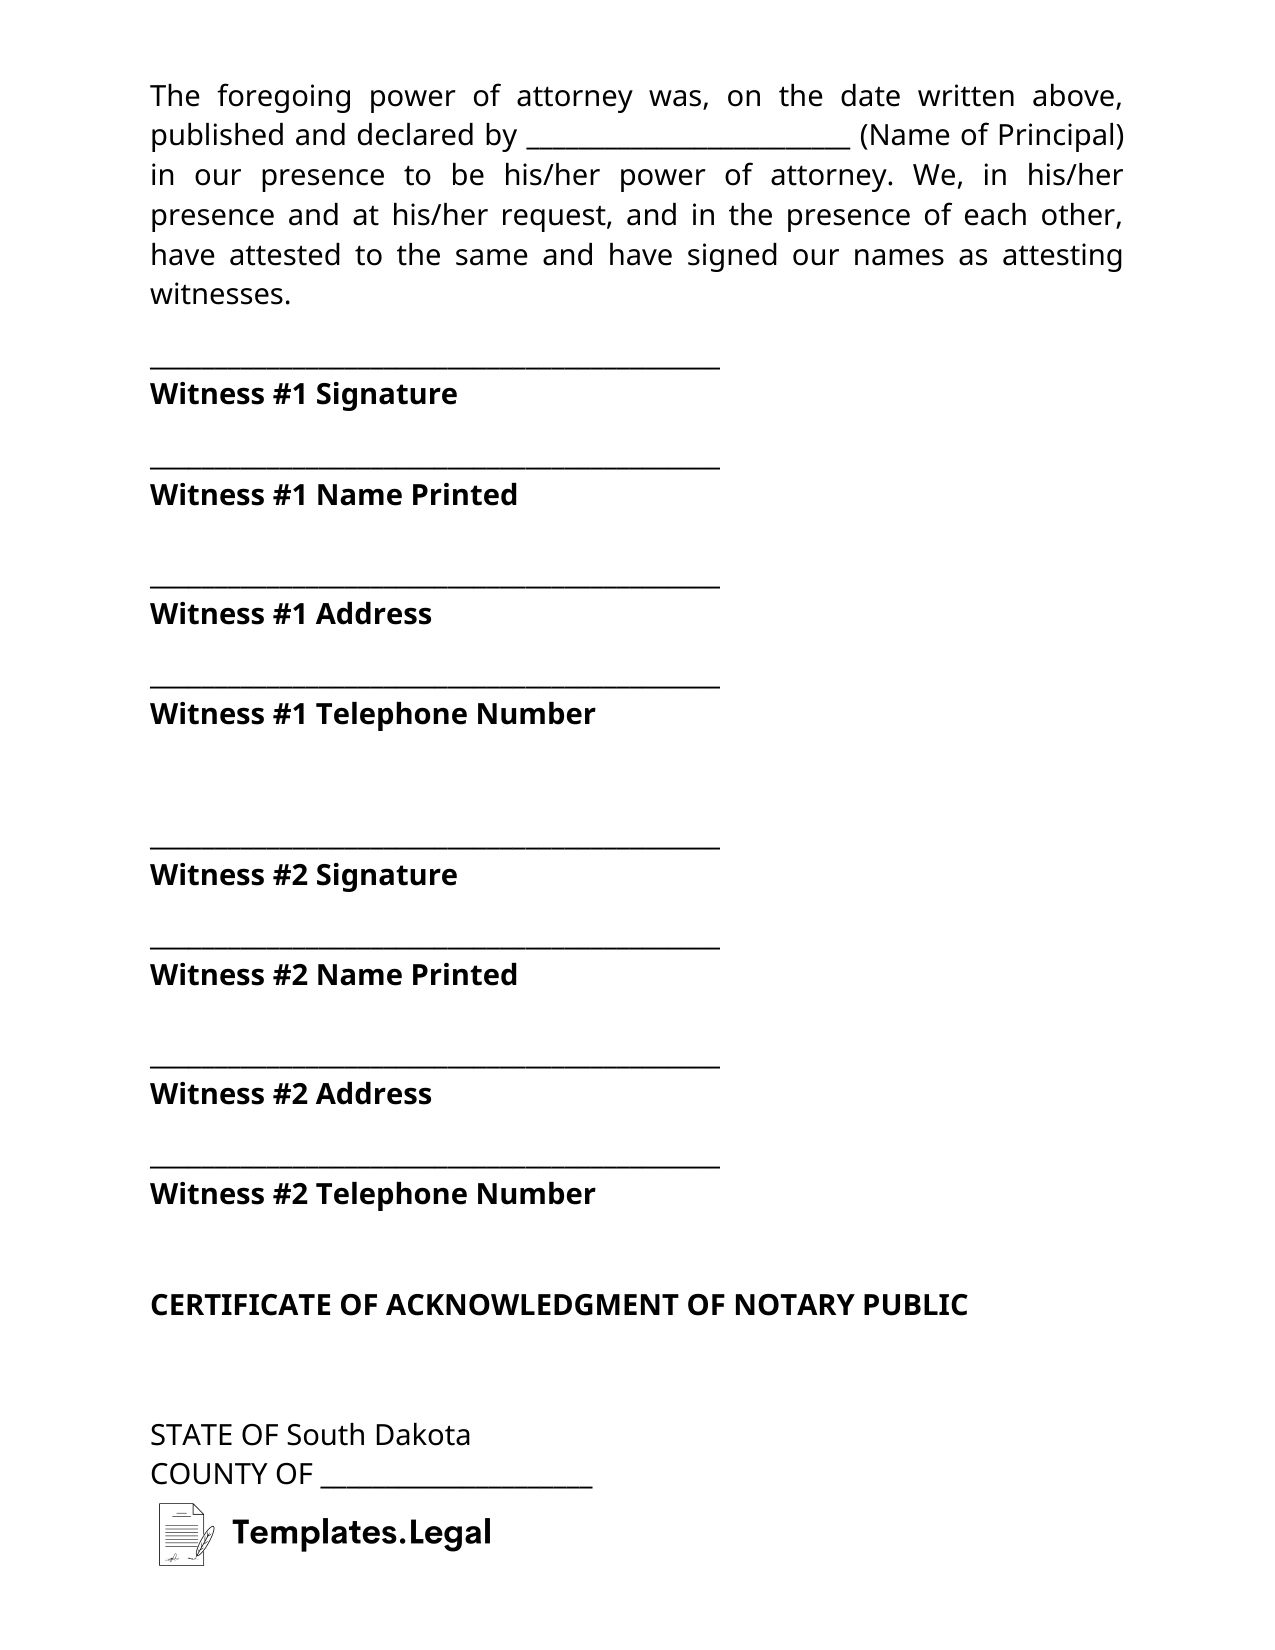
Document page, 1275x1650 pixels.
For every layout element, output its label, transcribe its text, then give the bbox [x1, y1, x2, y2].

text CERTIFICATE OF ACKNOWLEDGMENT OF NOTARY PUBLIC [150, 1284, 1125, 1324]
text ____________________________________________ Witness #1 Signature [150, 334, 1125, 413]
text The foregoing power of attorney was, on the date written above, published and declared by _________________________ (Name of Principal) in our presence to be his/her power of attorney. We, in his/her presence and at his/her request, and in the presence of each other, have attested to the same and have signed our names as attesting witnesses. [150, 75, 1125, 313]
text ____________________________________________ Witness #1 Name Printed ____________________________________________ Witness #1 Address [150, 434, 1125, 633]
text ____________________________________________ Witness #2 Telephone Number [150, 1134, 1125, 1213]
text ____________________________________________ Witness #2 Name Printed ____________________________________________ Witness #2 Address [150, 914, 1125, 1113]
text STATE OF South Dakota COUNTY OF _____________________ [150, 1414, 1125, 1493]
text ____________________________________________ Witness #2 Signature [150, 814, 1125, 893]
text ____________________________________________ Witness #1 Telephone Number [150, 653, 1125, 733]
